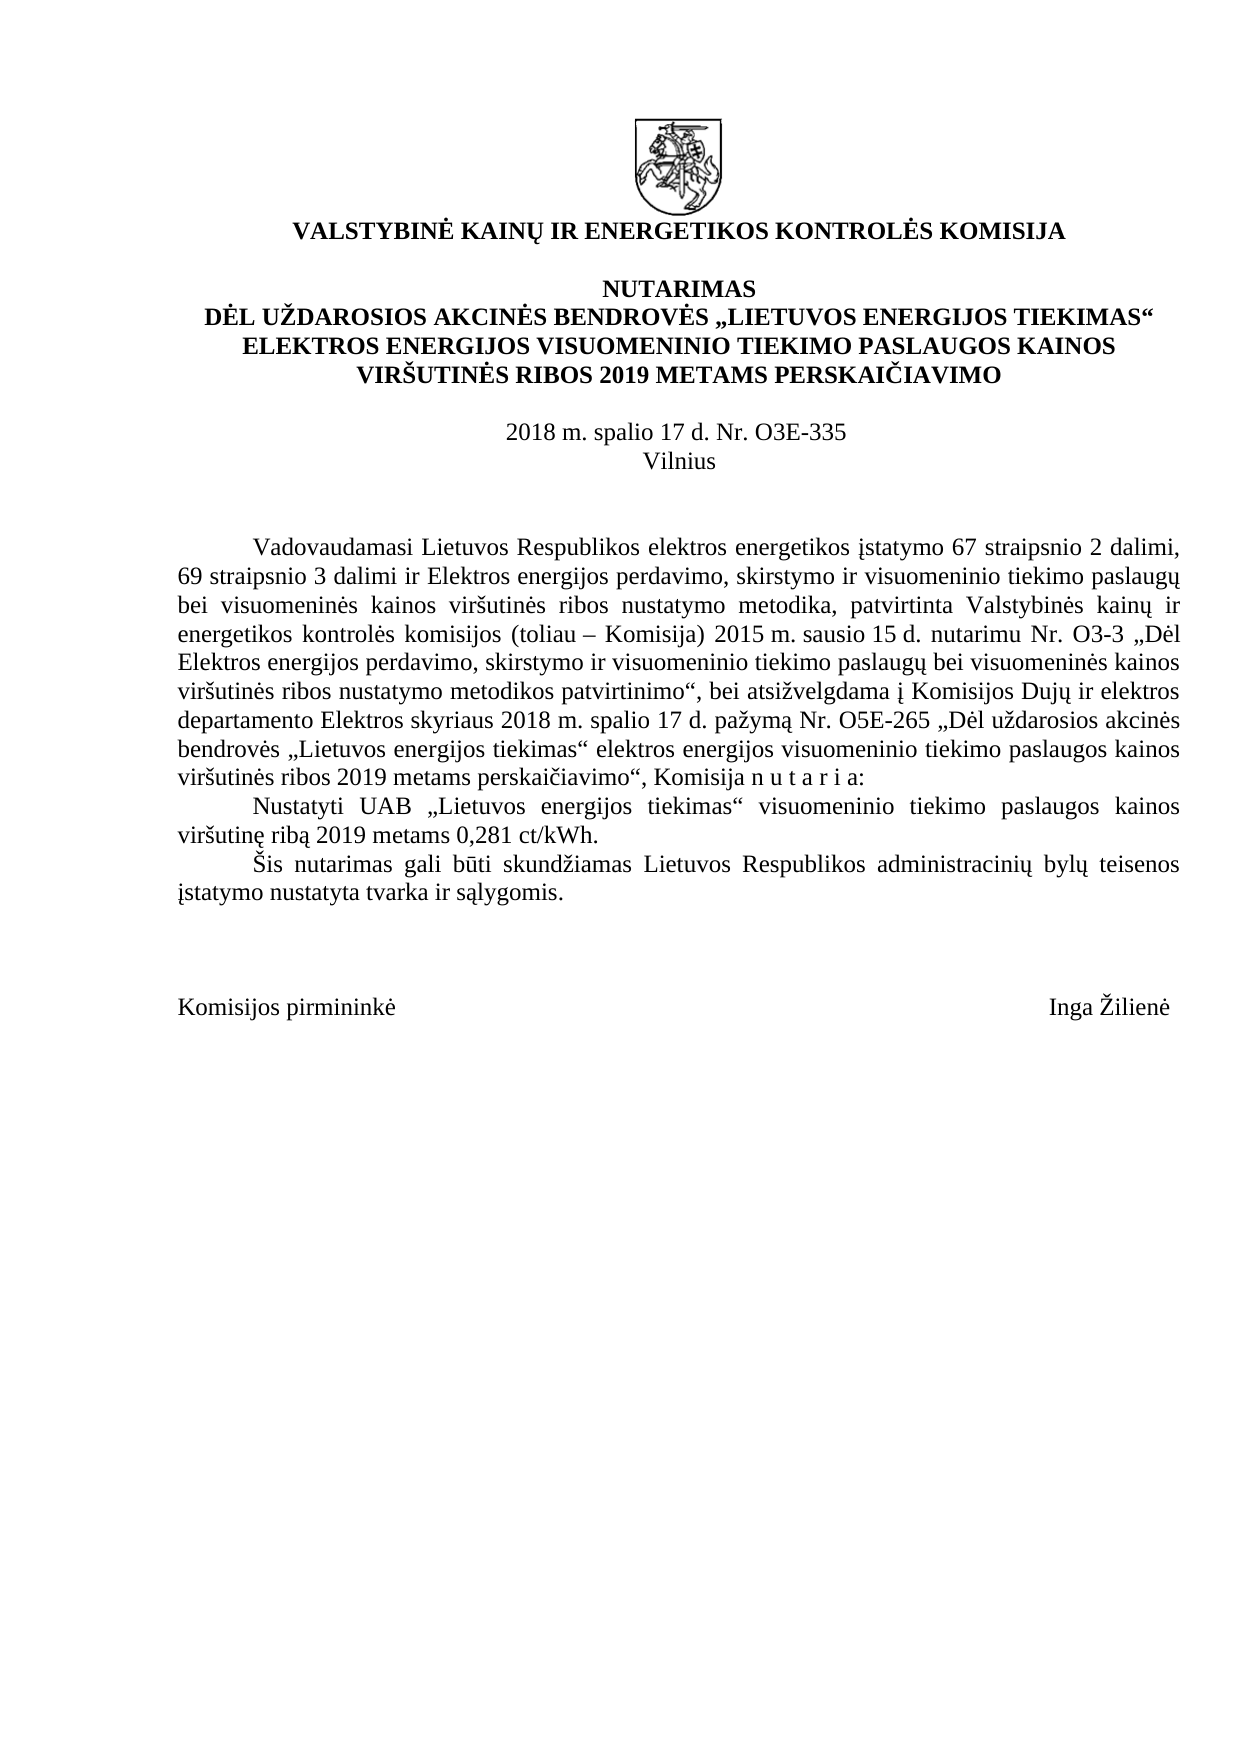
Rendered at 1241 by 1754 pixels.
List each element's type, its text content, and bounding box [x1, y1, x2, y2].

text Nustatyti UAB „Lietuvos energijos tiekimas“ visuomeninio tiekimo paslaugos kainos viršutinę ribą 2019 metams 0,281 ct/kWh. [177, 791, 1181, 849]
text VALSTYBINĖ KAINŲ IR ENERGETIKOS KONTROLĖS KOMISIJA [177, 216, 1181, 245]
text DĖL uždarosios AKCINĖS BENDROVĖS „LIETUVOS ENERGIJOS TIEKIMAS“ ELEKTROS ENERGIJOS VISUOMENINIO TIEKIMO PASLAUGOS KAINOS VIRŠUTINĖS RIBOS 2019 METAMS PERSKAIČIAVIMO [177, 302, 1181, 389]
text 2018 m. spalio 17 d. Nr. O3E-335 [177, 417, 1181, 446]
text Vilnius [177, 446, 1181, 475]
text NUTARIMAS [177, 274, 1181, 302]
text Šis nutarimas gali būti skundžiamas Lietuvos Respublikos administracinių bylų teisenos įstatymo nustatyta tvarka ir sąlygomis. [177, 849, 1181, 906]
text Komisijos pirmininkė Inga Žilienė [177, 992, 1181, 1021]
text Vadovaudamasi Lietuvos Respublikos elektros energetikos įstatymo 67 straipsnio 2 dalimi, 69 straipsnio 3 dalimi ir Elektros energijos perdavimo, skirstymo ir visuomeninio tiekimo paslaugų bei visuomeninės kainos viršutinės ribos nustatymo metodika, patvirtinta Valstybinės kainų ir energetikos kontrolės komisijos (toliau – Komisija) 2015 m. sausio 15 d. nutarimu Nr. O3-3 „Dėl Elektros energijos perdavimo, skirstymo ir visuomeninio tiekimo paslaugų bei visuomeninės kainos viršutinės ribos nustatymo metodikos patvirtinimo“, bei atsižvelgdama į Komisijos Dujų ir elektros departamento Elektros skyriaus 2018 m. spalio 17 d. pažymą Nr. O5E-265 „Dėl uždarosios akcinės bendrovės „Lietuvos energijos tiekimas“ elektros energijos visuomeninio tiekimo paslaugos kainos viršutinės ribos 2019 metams perskaičiavimo“, Komisija n u t a r i a: [177, 532, 1181, 791]
